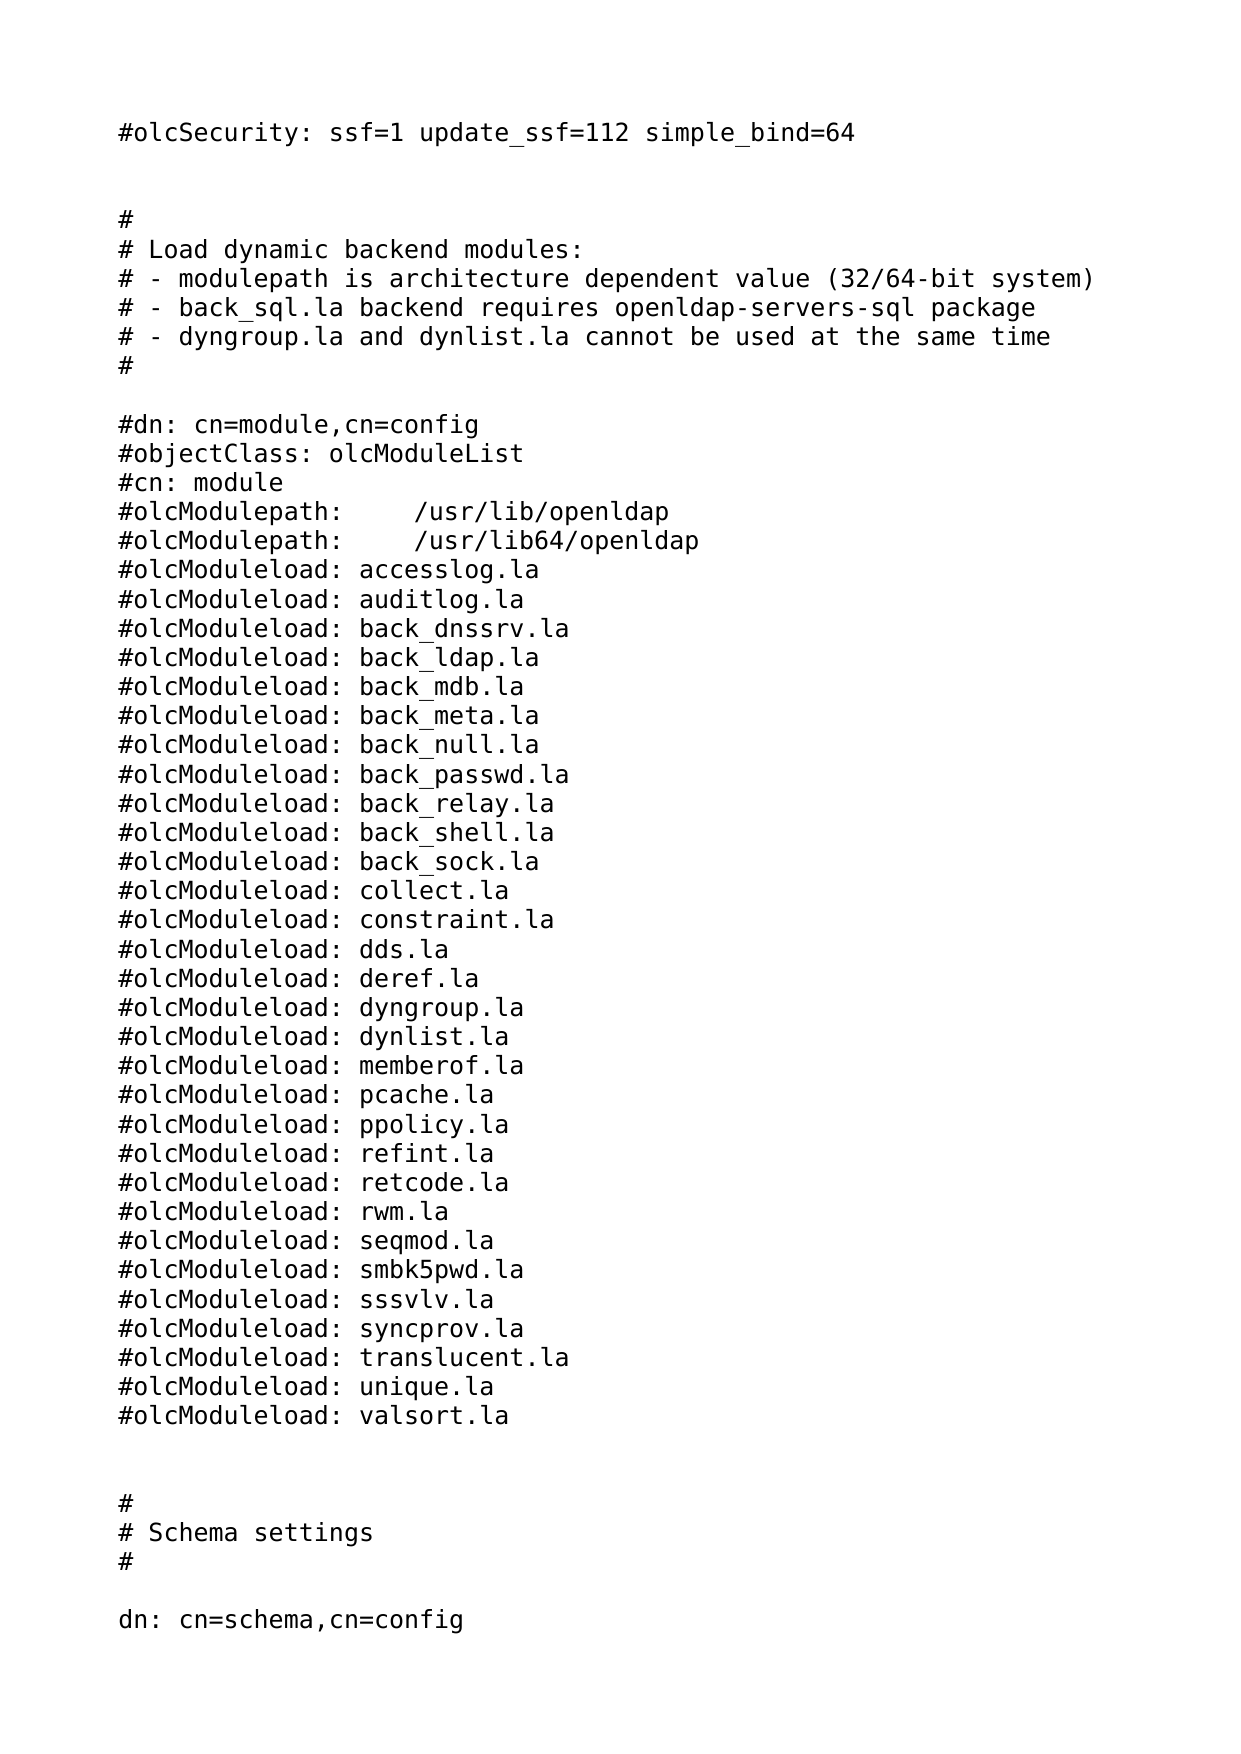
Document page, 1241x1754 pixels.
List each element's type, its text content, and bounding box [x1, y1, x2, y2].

text #olcSecurity: ssf=1 update_ssf=112 simple_bind=64 # # Load dynamic backend modules: # - modulepath is architecture dependent value (32/64-bit system) # - back_sql.la backend requires openldap-servers-sql package # - dyngroup.la and dynlist.la cannot be used at the same time # #dn: cn=module,cn=config #objectClass: olcModuleList #cn: module #olcModulepath: /usr/lib/openldap #olcModulepath: /usr/lib64/openldap #olcModuleload: accesslog.la #olcModuleload: auditlog.la #olcModuleload: back_dnssrv.la #olcModuleload: back_ldap.la #olcModuleload: back_mdb.la #olcModuleload: back_meta.la #olcModuleload: back_null.la #olcModuleload: back_passwd.la #olcModuleload: back_relay.la #olcModuleload: back_shell.la #olcModuleload: back_sock.la #olcModuleload: collect.la #olcModuleload: constraint.la #olcModuleload: dds.la #olcModuleload: deref.la #olcModuleload: dyngroup.la #olcModuleload: dynlist.la #olcModuleload: memberof.la #olcModuleload: pcache.la #olcModuleload: ppolicy.la #olcModuleload: refint.la #olcModuleload: retcode.la #olcModuleload: rwm.la #olcModuleload: seqmod.la #olcModuleload: smbk5pwd.la #olcModuleload: sssvlv.la #olcModuleload: syncprov.la #olcModuleload: translucent.la #olcModuleload: unique.la #olcModuleload: valsort.la # # Schema settings # dn: cn=schema,cn=config [118, 118, 1122, 1635]
